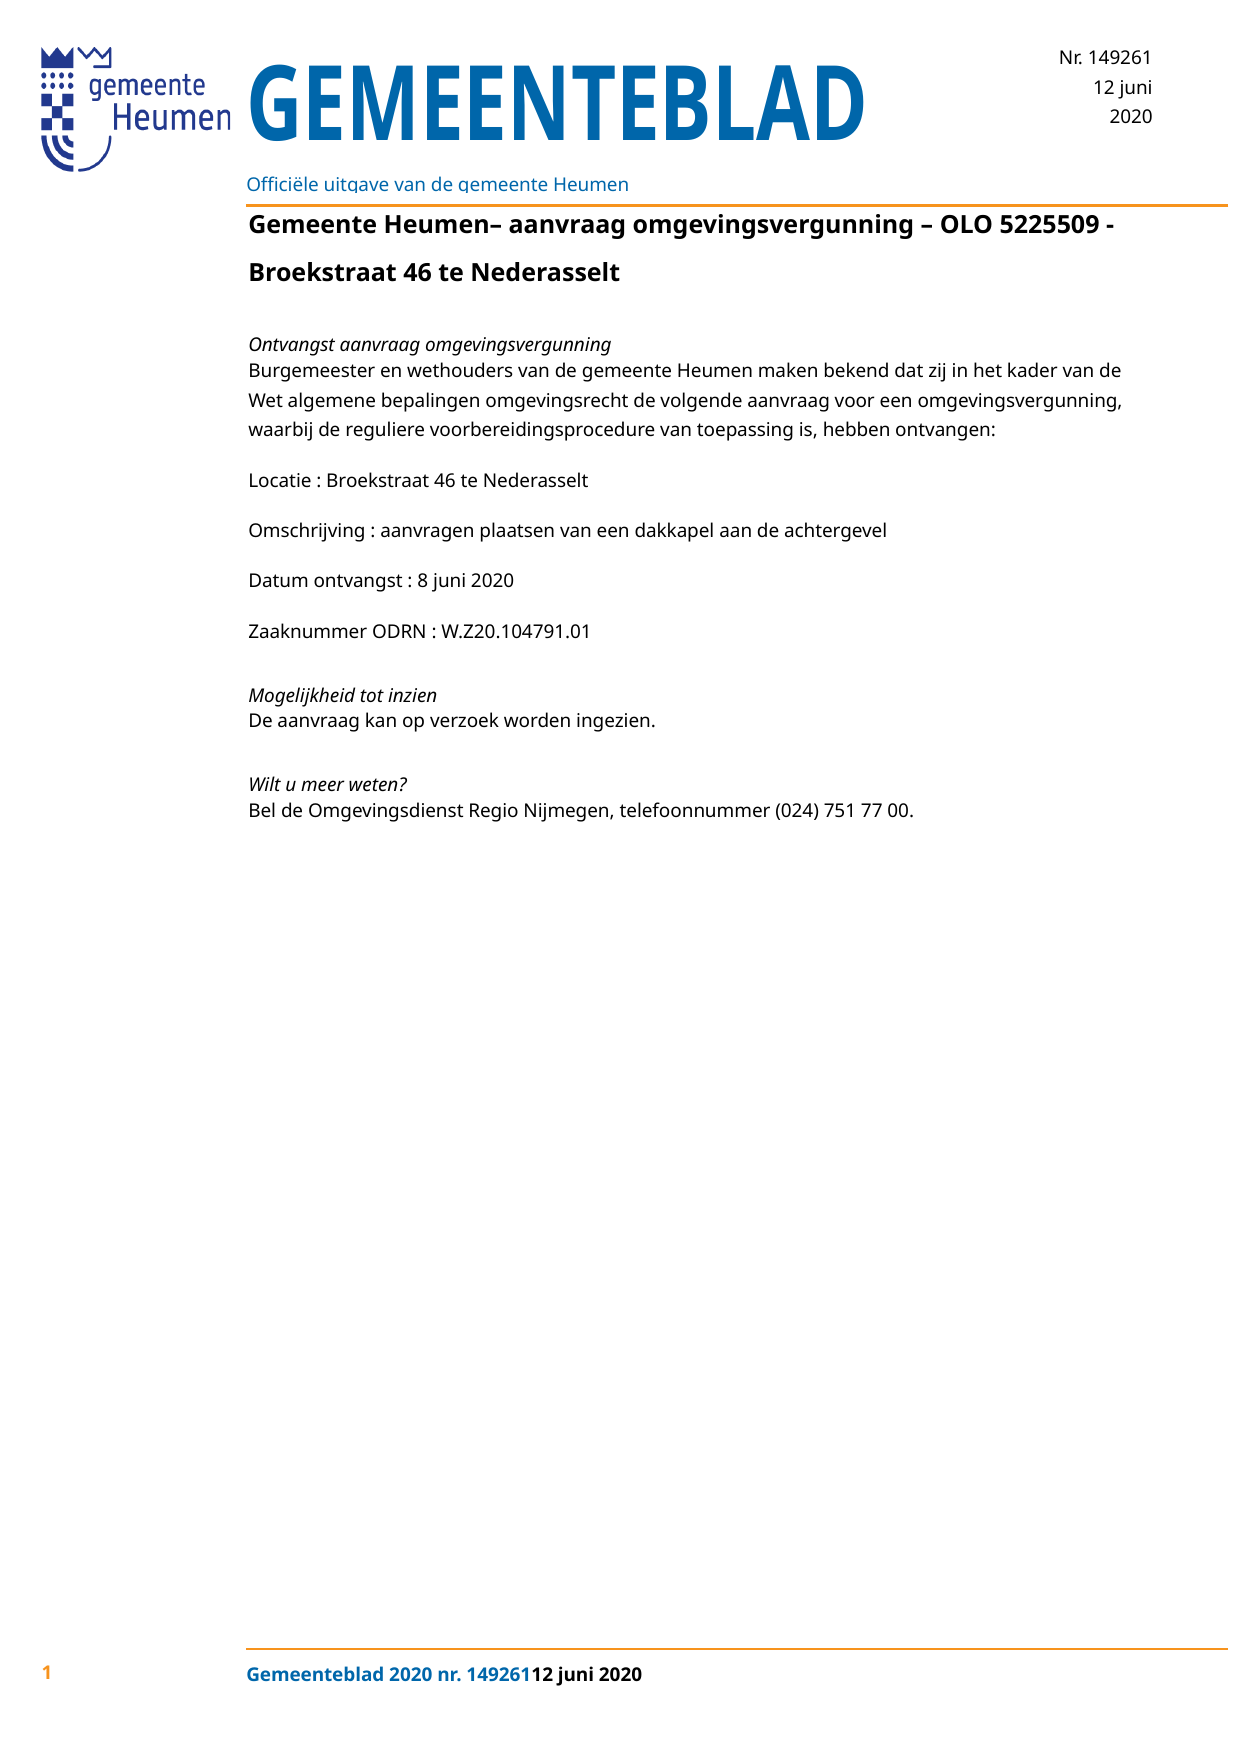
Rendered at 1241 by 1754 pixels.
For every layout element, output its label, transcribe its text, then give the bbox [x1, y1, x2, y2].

text Burgemeester en wethouders van de gemeente Heumen maken bekend dat zij in het kader van de Wet algemene bepalingen omgevingsrecht de volgende aanvraag voor een omgevingsvergunning, waarbij de reguliere voorbereidingsprocedure van toepassing is, hebben ontvangen: [248, 357, 1152, 442]
text De aanvraag kan op verzoek worden ingezien. [248, 708, 1152, 733]
text Wilt u meer weten? [248, 772, 1152, 797]
text Datum ontvangst : 8 juni 2020 [248, 568, 1152, 593]
text Zaaknummer ODRN : W.Z20.104791.01 [248, 618, 1152, 644]
text Ontvangst aanvraag omgevingsvergunning [248, 331, 1152, 357]
text Gemeente Heumen– aanvraag omgevingsvergunning – OLO 5225509 - Broekstraat 46 te Nederasselt [248, 207, 1152, 288]
text Omschrijving : aanvragen plaatsen van een dakkapel aan de achtergevel [248, 517, 1152, 543]
text Mogelijkheid tot inzien [248, 682, 1152, 708]
text Bel de Omgevingsdienst Regio Nijmegen, telefoonnummer (024) 751 77 00. [248, 797, 1152, 823]
text Locatie : Broekstraat 46 te Nederasselt [248, 467, 1152, 492]
picture [41, 47, 231, 172]
